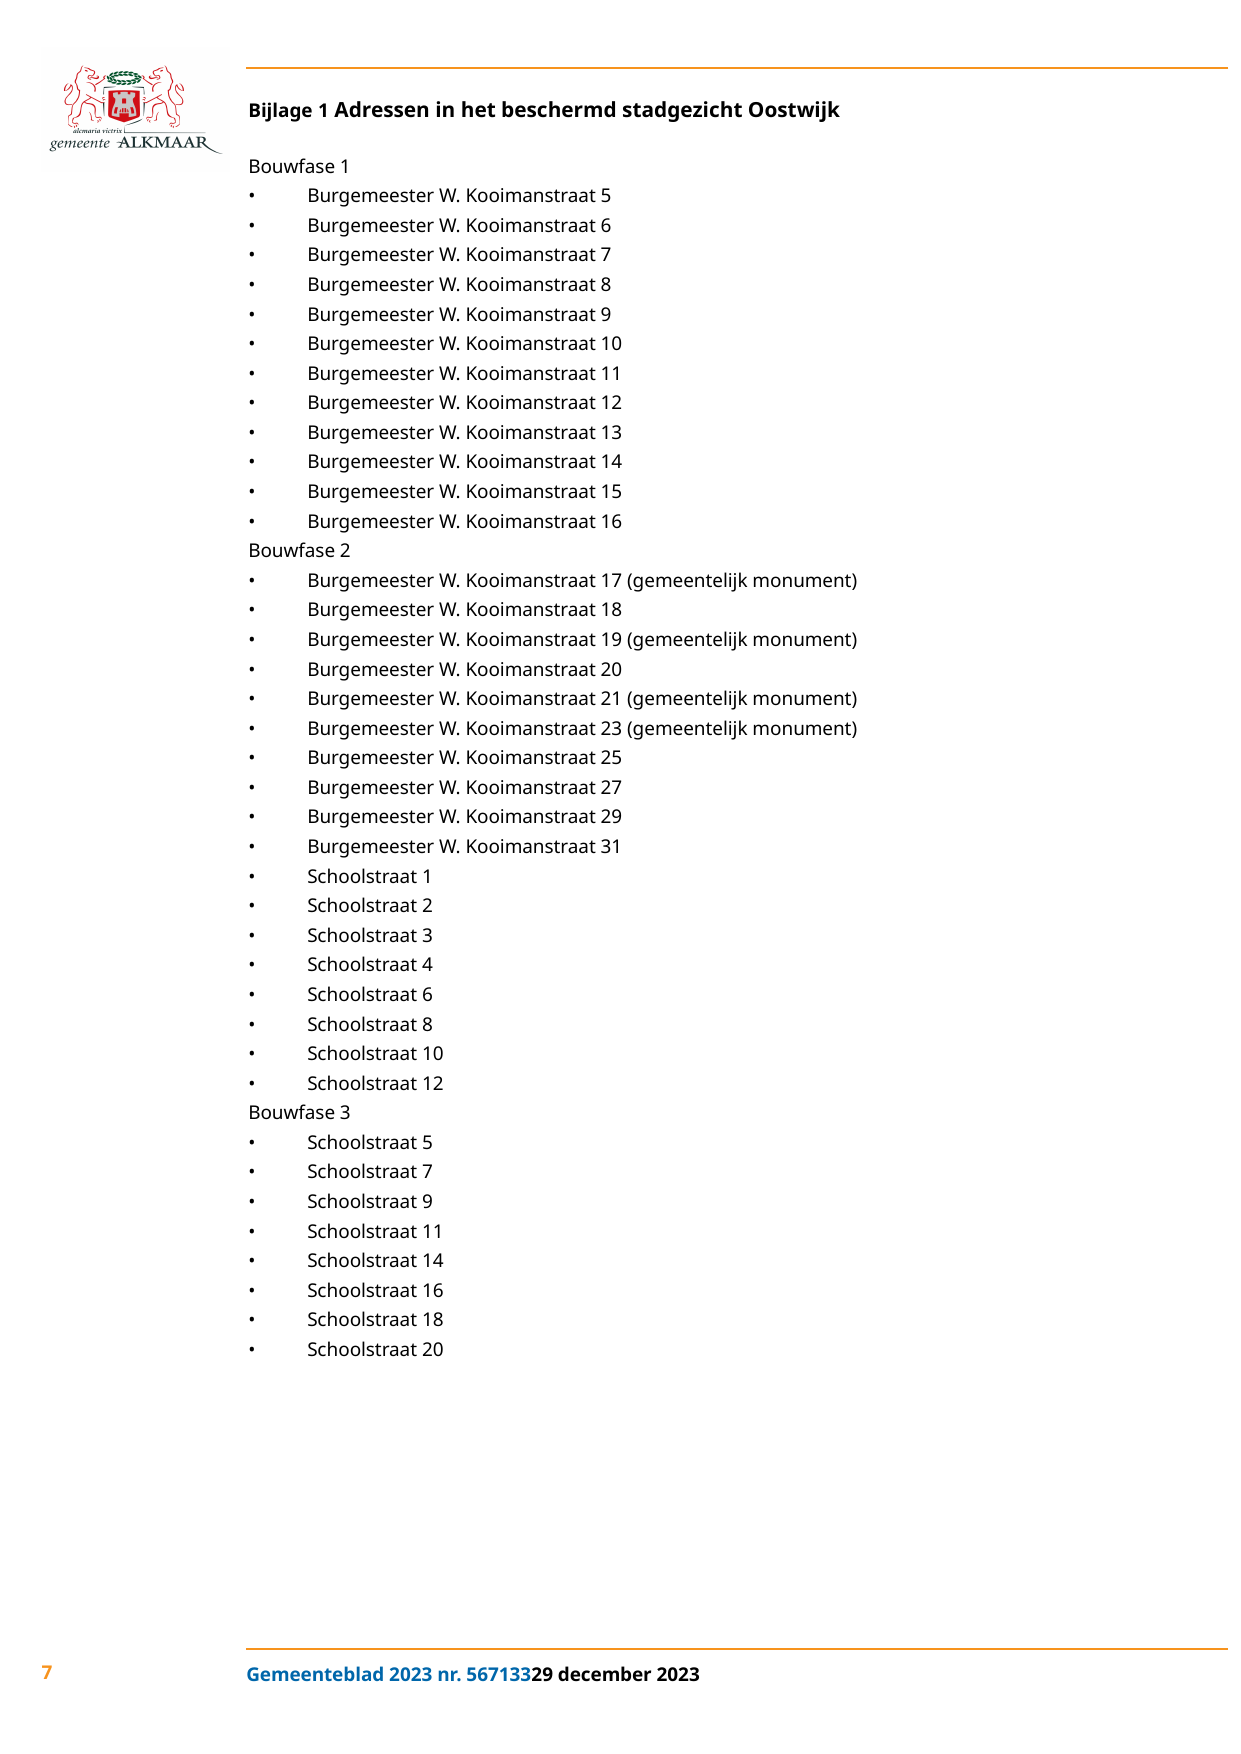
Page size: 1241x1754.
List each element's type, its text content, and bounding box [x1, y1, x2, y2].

list Schoolstraat 6 [248, 981, 1152, 1007]
list Schoolstraat 14 [248, 1247, 1152, 1273]
list Schoolstraat 11 [248, 1218, 1152, 1244]
list Schoolstraat 12 [248, 1070, 1152, 1096]
text Bouwfase 1 [248, 153, 1152, 179]
list Burgemeester W. Kooimanstraat 17 (gemeentelijk monument) [248, 567, 1152, 593]
text Bouwfase 3 [248, 1099, 1152, 1125]
list Burgemeester W. Kooimanstraat 7 [248, 242, 1152, 267]
list Burgemeester W. Kooimanstraat 20 [248, 656, 1152, 682]
list Burgemeester W. Kooimanstraat 6 [248, 212, 1152, 238]
list Schoolstraat 18 [248, 1307, 1152, 1332]
list Burgemeester W. Kooimanstraat 31 [248, 833, 1152, 859]
list Burgemeester W. Kooimanstraat 14 [248, 449, 1152, 474]
list Burgemeester W. Kooimanstraat 11 [248, 360, 1152, 386]
list Schoolstraat 4 [248, 952, 1152, 977]
list Burgemeester W. Kooimanstraat 12 [248, 389, 1152, 415]
list Burgemeester W. Kooimanstraat 23 (gemeentelijk monument) [248, 715, 1152, 741]
list Schoolstraat 10 [248, 1040, 1152, 1066]
list Burgemeester W. Kooimanstraat 18 [248, 597, 1152, 622]
list Burgemeester W. Kooimanstraat 16 [248, 508, 1152, 534]
list Schoolstraat 5 [248, 1129, 1152, 1155]
list Burgemeester W. Kooimanstraat 25 [248, 744, 1152, 770]
list Burgemeester W. Kooimanstraat 21 (gemeentelijk monument) [248, 685, 1152, 711]
list Burgemeester W. Kooimanstraat 15 [248, 478, 1152, 504]
text Bijlage 1 Adressen in het beschermd stadgezicht Oostwijk [248, 95, 1152, 123]
list Schoolstraat 7 [248, 1159, 1152, 1184]
list Schoolstraat 20 [248, 1336, 1152, 1362]
list Burgemeester W. Kooimanstraat 19 (gemeentelijk monument) [248, 626, 1152, 652]
list Burgemeester W. Kooimanstraat 10 [248, 330, 1152, 356]
list Burgemeester W. Kooimanstraat 29 [248, 804, 1152, 829]
list Schoolstraat 9 [248, 1188, 1152, 1214]
list Burgemeester W. Kooimanstraat 8 [248, 271, 1152, 297]
list Schoolstraat 2 [248, 892, 1152, 918]
list Schoolstraat 16 [248, 1277, 1152, 1303]
picture [41, 47, 231, 172]
list Schoolstraat 1 [248, 863, 1152, 889]
text Bouwfase 2 [248, 537, 1152, 563]
list Burgemeester W. Kooimanstraat 27 [248, 774, 1152, 800]
list Schoolstraat 8 [248, 1011, 1152, 1037]
list Burgemeester W. Kooimanstraat 5 [248, 182, 1152, 208]
list Burgemeester W. Kooimanstraat 13 [248, 419, 1152, 445]
list Burgemeester W. Kooimanstraat 9 [248, 301, 1152, 327]
list Schoolstraat 3 [248, 922, 1152, 948]
